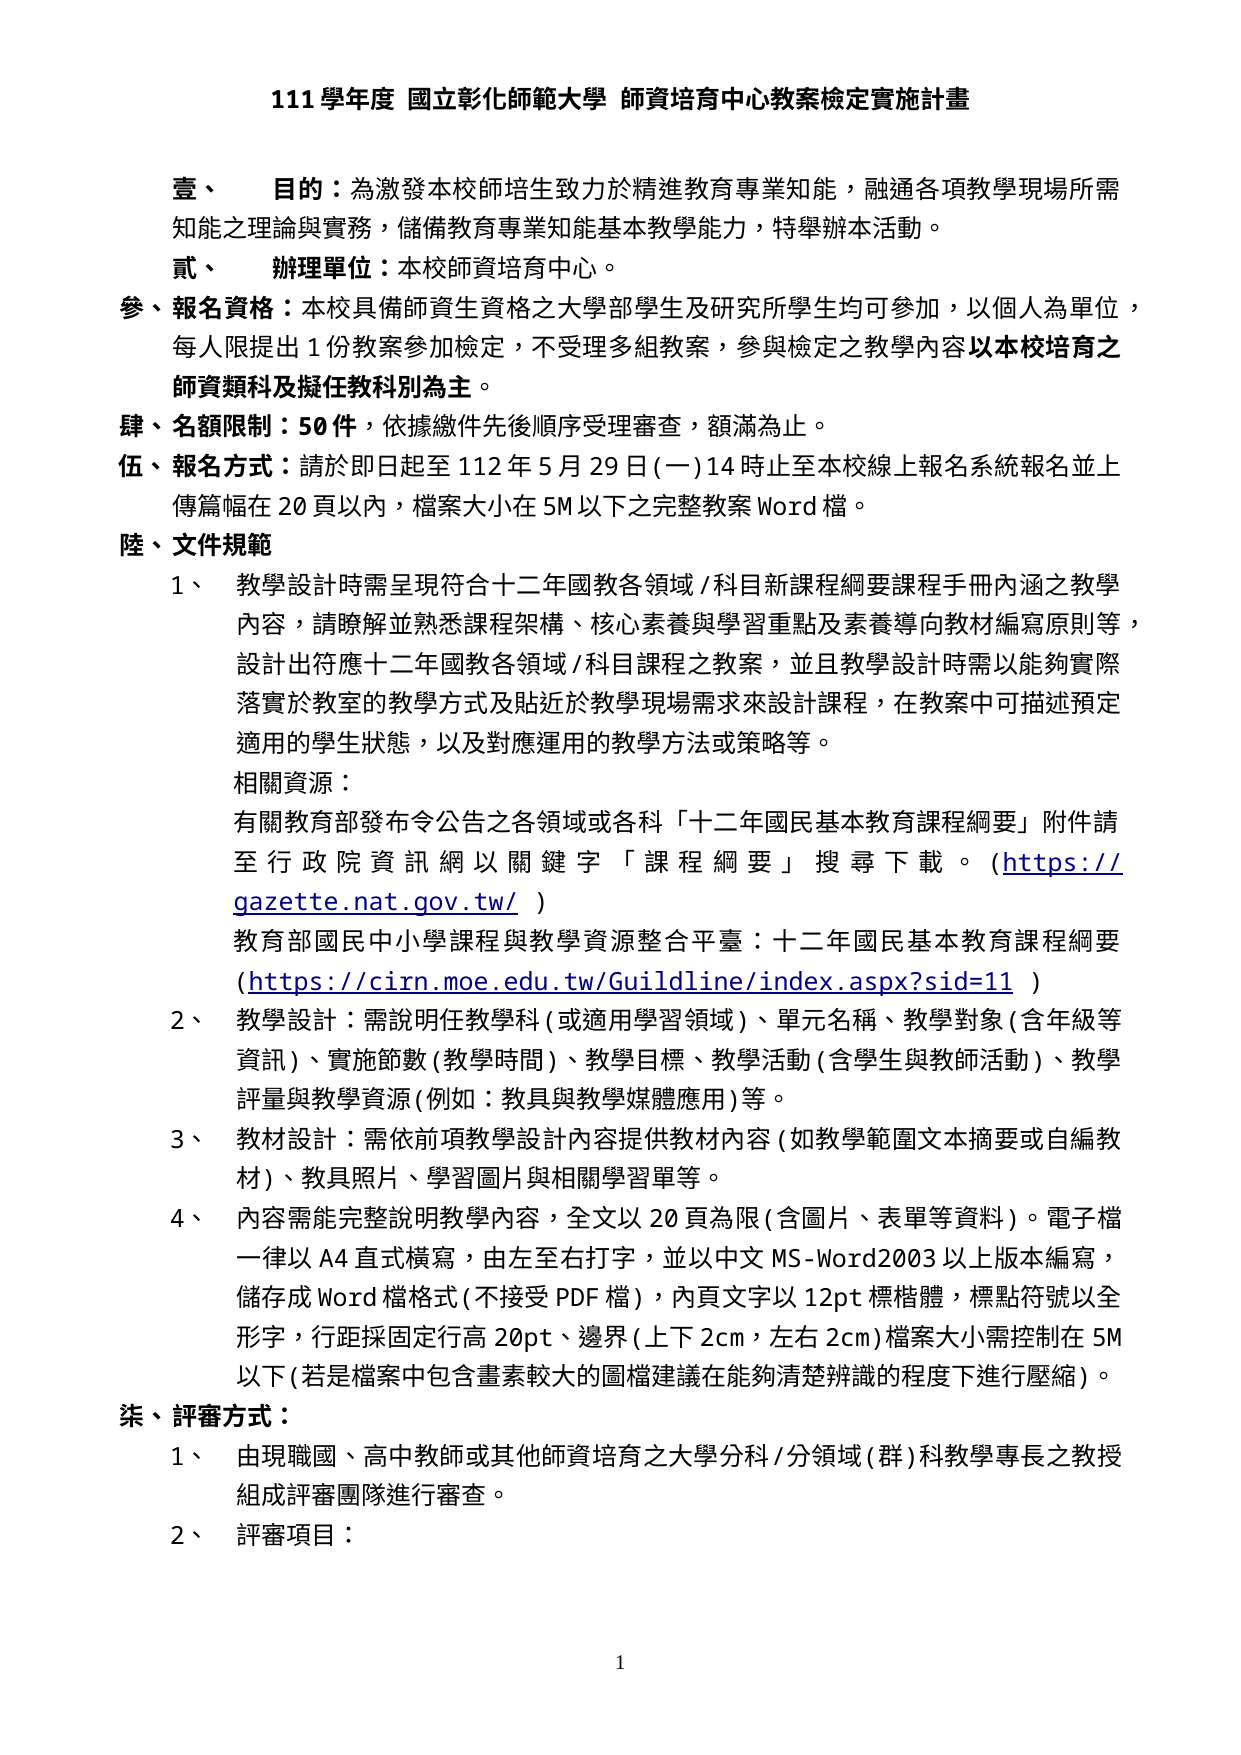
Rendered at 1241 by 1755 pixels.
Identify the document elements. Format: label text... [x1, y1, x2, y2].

list 內容需能完整說明教學內容，全文以20頁為限(含圖片、表單等資料)。電子檔一律以A4直式橫寫，由左至右打字，並以中文MS-Word2003以上版本編寫，儲存成Word檔格式(不接受PDF檔)，內頁文字以12pt標楷體，標點符號以全形字，行距採固定行高20pt、邊界(上下2cm，左右2cm)檔案大小需控制在5M以下(若是檔案中包含畫素較大的圖檔建議在能夠清楚辨識的程度下進行壓縮)。 [169, 1196, 1122, 1394]
list 評審項目： [169, 1512, 1122, 1552]
text 相關資源： [233, 760, 256, 800]
list 名額限制：50件，依據繳件先後順序受理審查，額滿為止。 [119, 404, 256, 444]
list 名額限制：50件，依據繳件先後順序受理審查，額滿為止。 [957, 404, 1122, 444]
text 有關教育部發布令公告之各領域或各科「十二年國民基本教育課程綱要」附件請至行政院資訊網以關鍵字「課程綱要」搜尋下載。(https://gazette.nat.gov.tw/ ) [233, 800, 256, 913]
text 教育部國民中小學課程與教學資源整合平臺：十二年國民基本教育課程綱要 (https://cirn.moe.edu.tw/Guildline/index.aspx?sid=11 ) [233, 919, 256, 998]
list 教學設計時需呈現符合十二年國教各領域/科目新課程綱要課程手冊內涵之教學內容，請瞭解並熟悉課程架構、核心素養與學習重點及素養導向教材編寫原則等，設計出符應十二年國教各領域/科目課程之教案，並且教學設計時需以能夠實際落實於教室的教學方式及貼近於教學現場需求來設計課程，在教案中可描述預定適用的學生狀態，以及對應運用的教學方法或策略等。 [169, 562, 256, 760]
list 教材設計：需依前項教學設計內容提供教材內容(如教學範圍文本摘要或自編教材)、教具照片、學習圖片與相關學習單等。 [169, 1117, 1122, 1196]
list 目的：為激發本校師培生致力於精進教育專業知能，融通各項教學現場所需知能之理論與實務，儲備教育專業知能基本教學能力，特舉辦本活動。 [172, 167, 1122, 246]
text 相關資源： [957, 760, 1122, 800]
list 教學設計時需呈現符合十二年國教各領域/科目新課程綱要課程手冊內涵之教學內容，請瞭解並熟悉課程架構、核心素養與學習重點及素養導向教材編寫原則等，設計出符應十二年國教各領域/科目課程之教案，並且教學設計時需以能夠實際落實於教室的教學方式及貼近於教學現場需求來設計課程，在教案中可描述預定適用的學生狀態，以及對應運用的教學方法或策略等。 [957, 562, 1122, 760]
text 有關教育部發布令公告之各領域或各科「十二年國民基本教育課程綱要」附件請至行政院資訊網以關鍵字「課程綱要」搜尋下載。(https://gazette.nat.gov.tw/ ) [957, 800, 1122, 919]
list 報名資格：本校具備師資生資格之大學部學生及研究所學生均可參加，以個人為單位，每人限提出1份教案參加檢定，不受理多組教案，參與檢定之教學內容以本校培育之師資類科及擬任教科別為主。 [119, 285, 1122, 404]
list 由現職國、高中教師或其他師資培育之大學分科/分領域(群)科教學專長之教授組成評審團隊進行審查。 [169, 1433, 1122, 1512]
list 評審方式： [119, 1394, 1122, 1433]
list 文件規範 [957, 523, 1122, 562]
list 文件規範 [119, 523, 256, 562]
list 報名方式：請於即日起至112年5月29日(一)14時止至本校線上報名系統報名並上傳篇幅在20頁以內，檔案大小在5M以下之完整教案Word檔。 [118, 444, 256, 523]
text 教育部國民中小學課程與教學資源整合平臺：十二年國民基本教育課程綱要 (https://cirn.moe.edu.tw/Guildline/index.aspx?sid=11 ) [957, 919, 1122, 998]
list 報名方式：請於即日起至112年5月29日(一)14時止至本校線上報名系統報名並上傳篇幅在20頁以內，檔案大小在5M以下之完整教案Word檔。 [957, 444, 1122, 523]
list 辦理單位：本校師資培育中心。 [172, 246, 1122, 285]
text 111學年度 國立彰化師範大學 師資培育中心教案檢定實施計畫 [118, 75, 1122, 117]
list 教學設計：需說明任教學科(或適用學習領域)、單元名稱、教學對象(含年級等資訊)、實施節數(教學時間)、教學目標、教學活動(含學生與教師活動)、教學評量與教學資源(例如：教具與教學媒體應用)等。 [169, 998, 1122, 1117]
